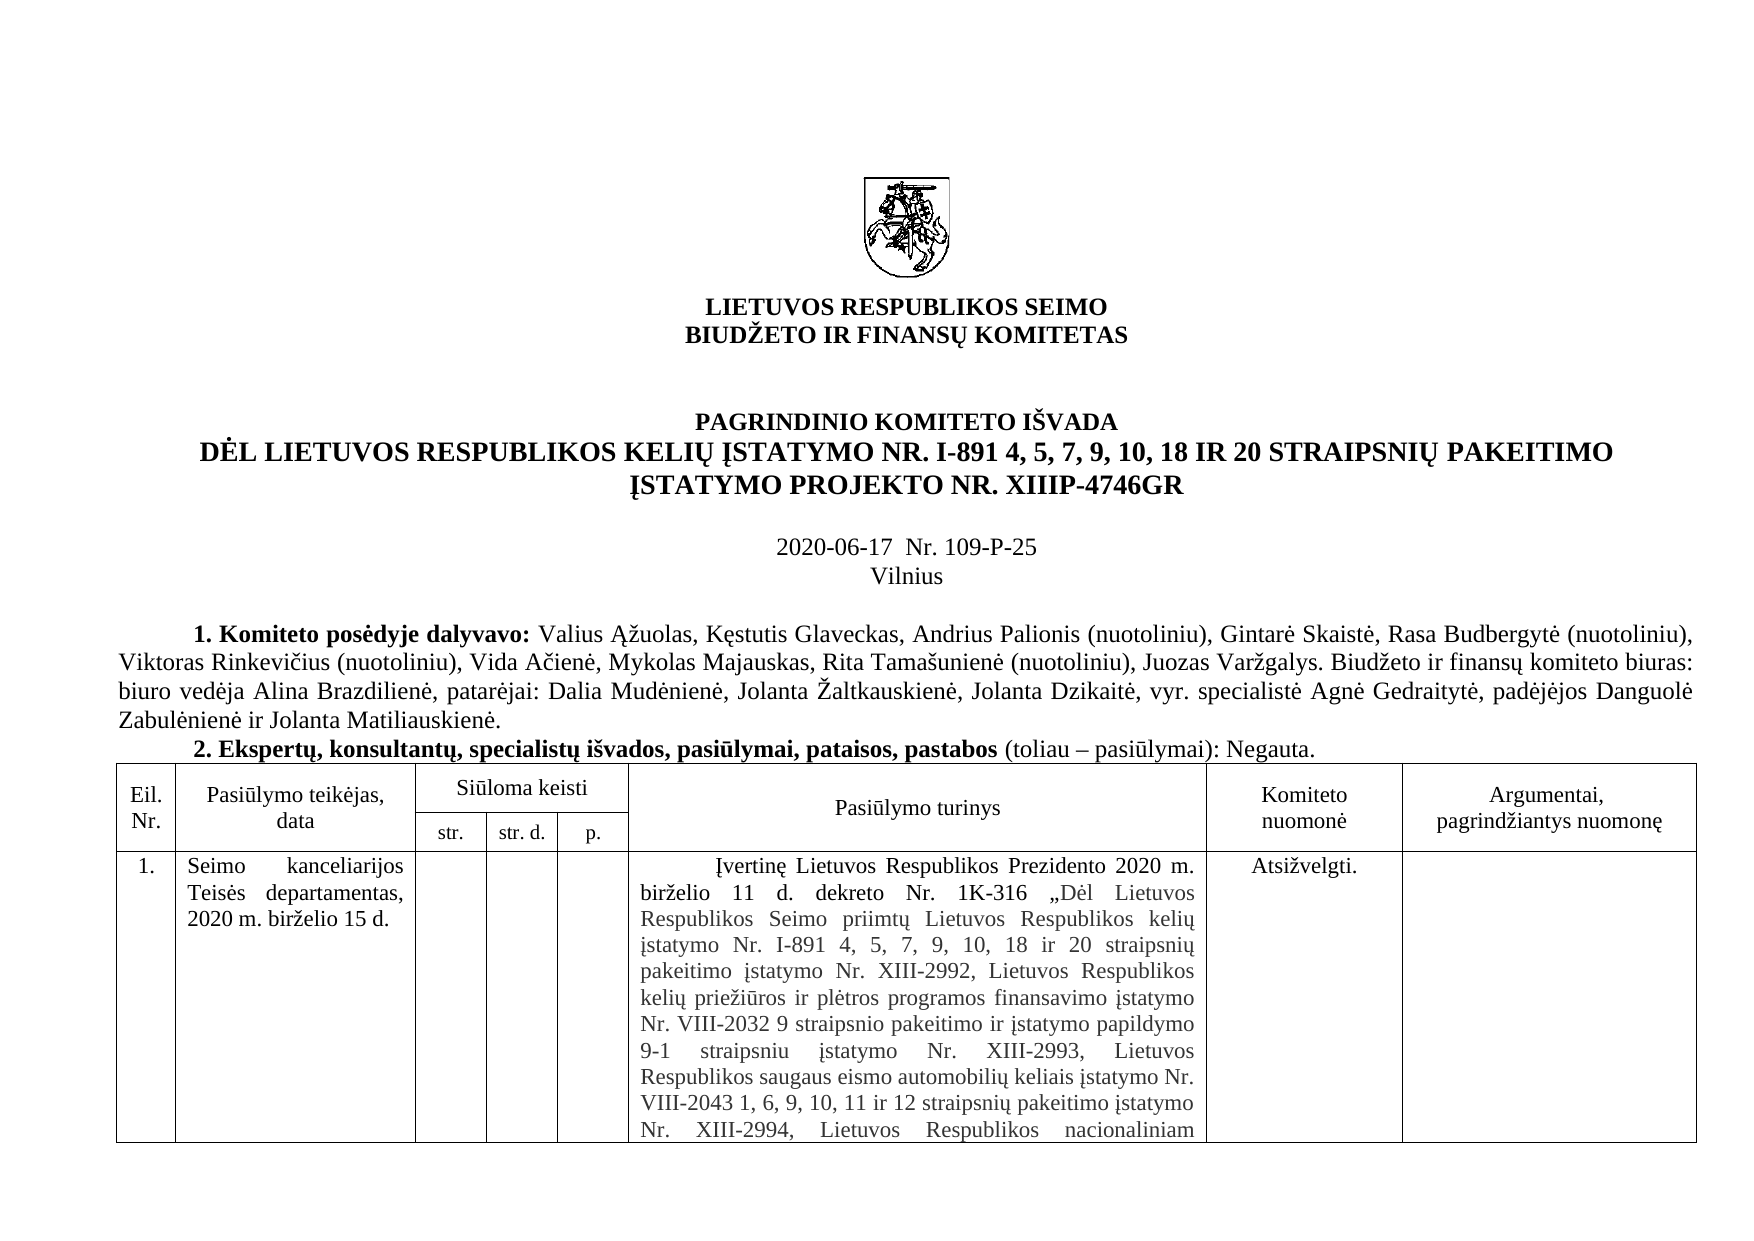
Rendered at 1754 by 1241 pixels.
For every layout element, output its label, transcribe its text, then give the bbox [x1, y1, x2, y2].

table_header Komiteto nuomonė [1207, 764, 1402, 851]
text 1. Komiteto posėdyje dalyvavo: Valius Ąžuolas, Kęstutis Glaveckas, Andrius Palionis (nuotoliniu), Gintarė Skaistė, Rasa Budbergytė (nuotoliniu), Viktoras Rinkevičius (nuotoliniu), Vida Ačienė, Mykolas Majauskas, Rita Tamašunienė (nuotoliniu), Juozas Varžgalys. Biudžeto ir finansų komiteto biuras: biuro vedėja Alina Brazdilienė, patarėjai: Dalia Mudėnienė, Jolanta Žaltkauskienė, Jolanta Dzikaitė, vyr. specialistė Agnė Gedraitytė, padėjėjos Danguolė Zabulėnienė ir Jolanta Matiliauskienė. [118, 619, 1695, 734]
table_cell [487, 852, 557, 1142]
text 2. Ekspertų, konsultantų, specialistų išvados, pasiūlymai, pataisos, pastabos (toliau – pasiūlymai): Negauta. [118, 734, 1695, 762]
text DĖL LIETUVOS RESPUBLIKOS KELIŲ ĮSTATYMO NR. I-891 4, 5, 7, 9, 10, 18 IR 20 STRAIPSNIŲ PAKEITIMO [118, 435, 1695, 468]
text PAGRINDINIO KOMITETO IŠVADA [118, 407, 1695, 435]
table_header Pasiūlymo turinys [629, 764, 1206, 851]
table_cell [416, 852, 486, 1142]
text LIETUVOS RESPUBLIKOS SEIMO [118, 292, 1695, 320]
table_cell [1403, 852, 1696, 1142]
text ĮSTATYMO PROJEKTO NR. XIIIP-4746GR [118, 468, 1695, 500]
table_cell Atsižvelgti. [1207, 852, 1402, 1142]
table_cell 1. [117, 852, 175, 1142]
table_header Eil. Nr. [117, 764, 175, 851]
table_cell p. [558, 813, 628, 851]
table_cell str. [416, 813, 486, 851]
table_cell [558, 852, 628, 1142]
text Vilnius [118, 561, 1695, 590]
table_cell str. d. [487, 813, 557, 851]
table_header Argumentai, pagrindžiantys nuomonę [1403, 764, 1696, 851]
table_cell Seimo kanceliarijos Teisės departamentas, 2020 m. birželio 15 d. [176, 852, 415, 1142]
table_cell Įvertinę Lietuvos Respublikos Prezidento 2020 m. birželio 11 d. dekreto Nr. 1K-316 „Dėl Lietuvos Respublikos Seimo priimtų Lietuvos Respublikos kelių įstatymo Nr. I-891 4, 5, 7, 9, 10, 18 ir 20 straipsnių pakeitimo įstatymo Nr. XIII-2992, Lietuvos Respublikos kelių priežiūros ir plėtros programos finansavimo įstatymo Nr. VIII-2032 9 straipsnio pakeitimo ir įstatymo papildymo 9-1 straipsniu įstatymo Nr. XIII-2993, Lietuvos Respublikos saugaus eismo automobilių keliais įstatymo Nr. VIII-2043 1, 6, 9, 10, 11 ir 12 straipsnių pakeitimo įstatymo Nr. XIII-2994, Lietuvos Respublikos nacionaliniam [629, 852, 1206, 1142]
table_header Pasiūlymo teikėjas, data [176, 764, 415, 851]
text 2020-06-17 Nr. 109-P-25 [118, 532, 1695, 561]
table_header Siūloma keisti [416, 764, 628, 812]
text Biudžeto ir finansų komitetas [118, 320, 1695, 349]
